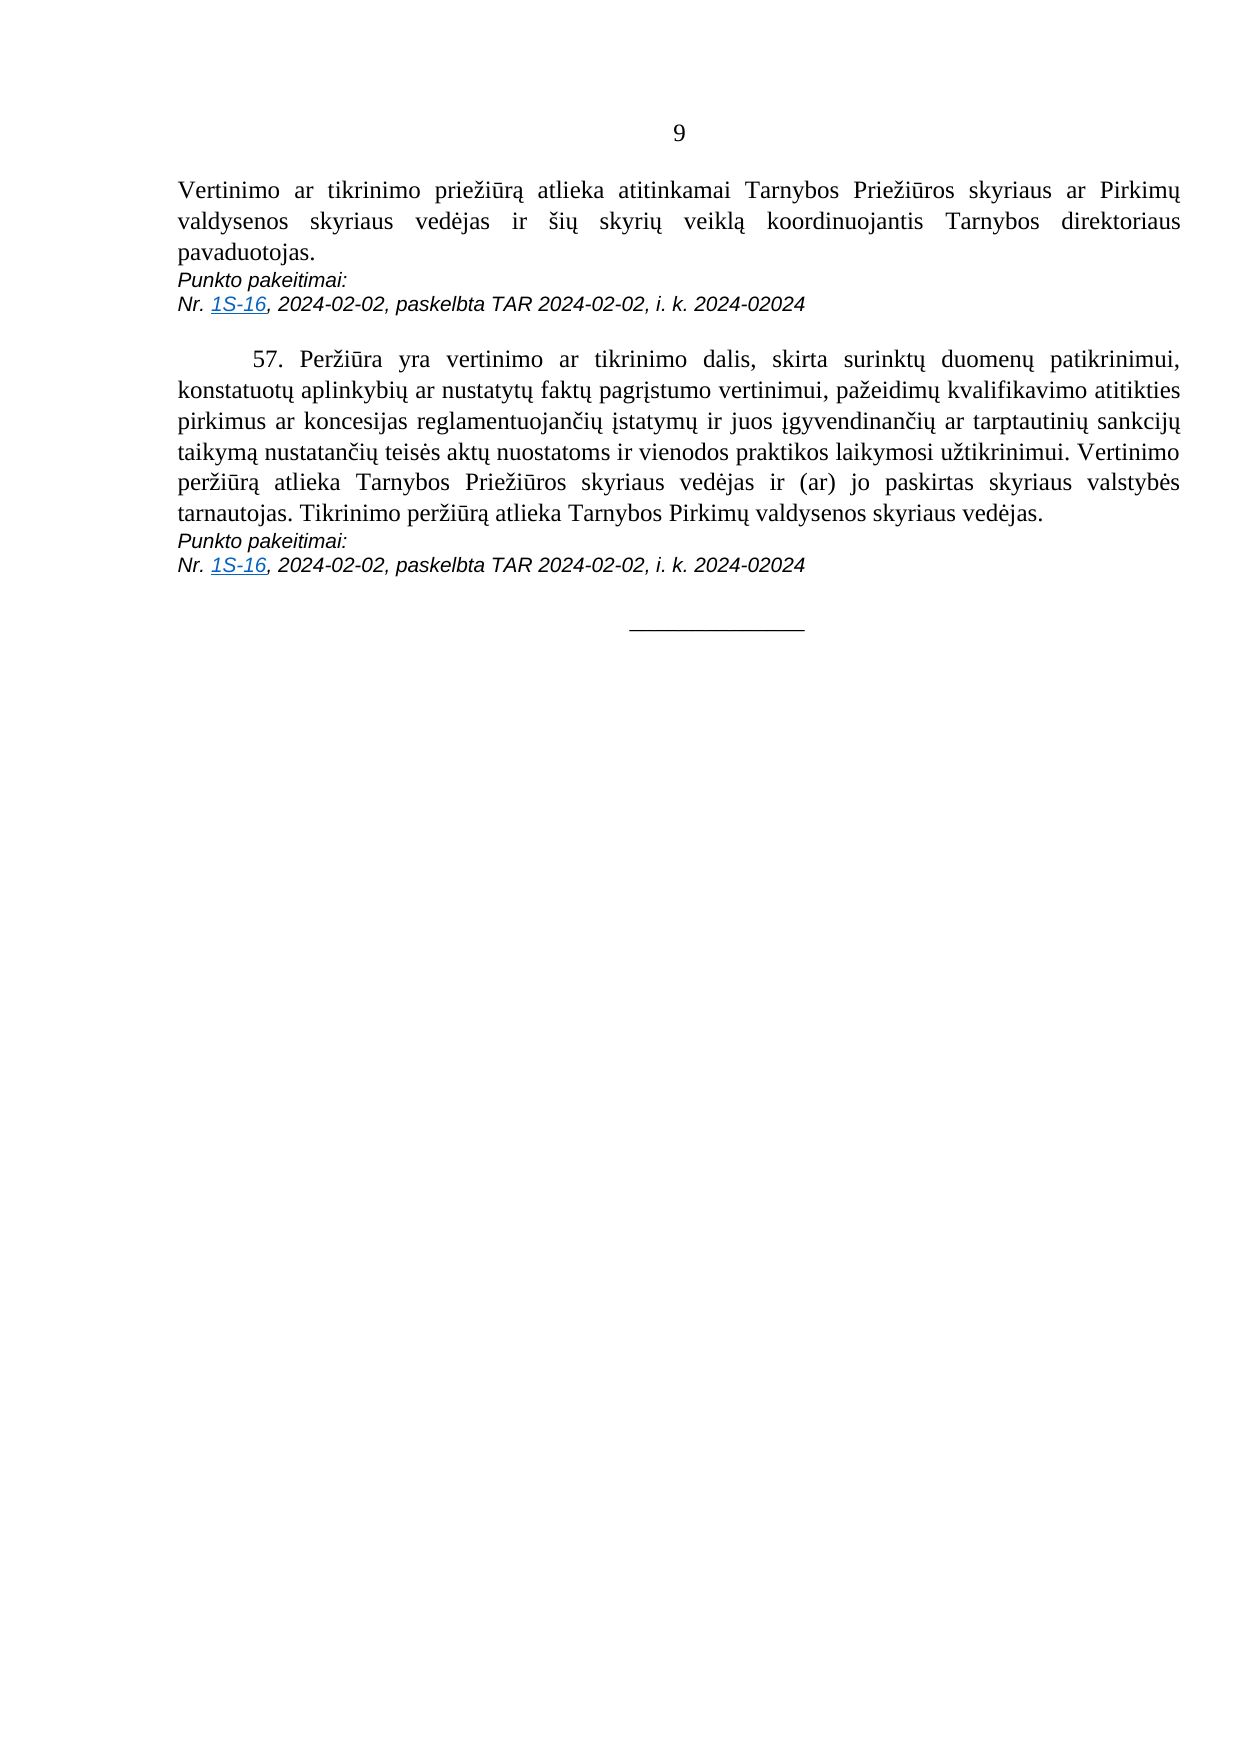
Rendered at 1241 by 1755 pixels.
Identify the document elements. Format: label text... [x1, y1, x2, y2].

text 57. Peržiūra yra vertinimo ar tikrinimo dalis, skirta surinktų duomenų patikrinimui, konstatuotų aplinkybių ar nustatytų faktų pagrįstumo vertinimui, pažeidimų kvalifikavimo atitikties pirkimus ar koncesijas reglamentuojančių įstatymų ir juos įgyvendinančių ar tarptautinių sankcijų taikymą nustatančių teisės aktų nuostatoms ir vienodos praktikos laikymosi užtikrinimui. Vertinimo peržiūrą atlieka Tarnybos Priežiūros skyriaus vedėjas ir (ar) jo paskirtas skyriaus valstybės tarnautojas. Tikrinimo peržiūrą atlieka Tarnybos Pirkimų valdysenos skyriaus vedėjas. [177, 344, 1181, 527]
text Punkto pakeitimai: [177, 268, 1181, 292]
text ______________ [177, 606, 1181, 634]
text Punkto pakeitimai: [177, 529, 1181, 553]
text Vertinimo ar tikrinimo priežiūrą atlieka atitinkamai Tarnybos Priežiūros skyriaus ar Pirkimų valdysenos skyriaus vedėjas ir šių skyrių veiklą koordinuojantis Tarnybos direktoriaus pavaduotojas. [177, 176, 1181, 266]
text Nr. 1S-16, 2024-02-02, paskelbta TAR 2024-02-02, i. k. 2024-02024 [177, 292, 1181, 316]
text Nr. 1S-16, 2024-02-02, paskelbta TAR 2024-02-02, i. k. 2024-02024 [177, 553, 1181, 577]
